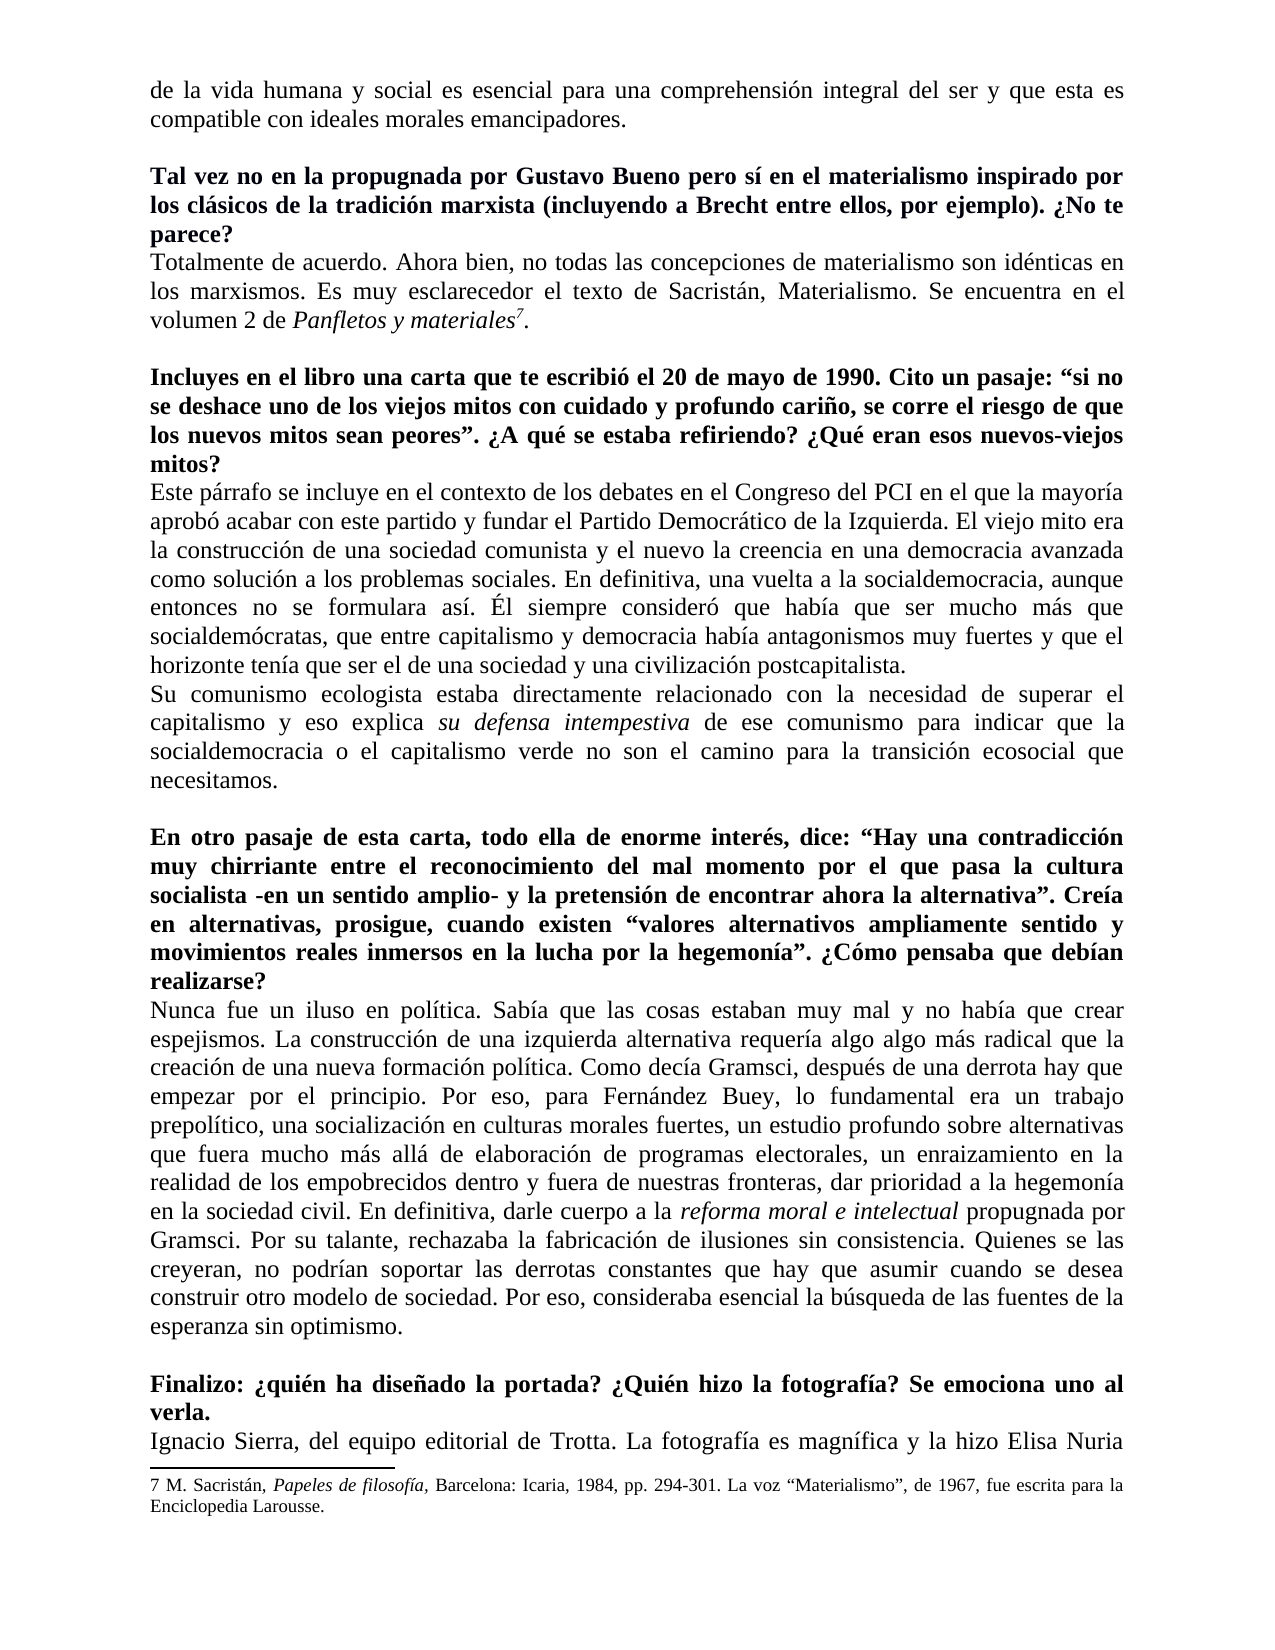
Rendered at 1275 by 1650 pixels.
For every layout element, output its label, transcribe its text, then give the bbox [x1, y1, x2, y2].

text Nunca fue un iluso en política. Sabía que las cosas estaban muy mal y no había que crear espejismos. La construcción de una izquierda alternativa requería algo algo más radical que la creación de una nueva formación política. Como decía Gramsci, después de una derrota hay que empezar por el principio. Por eso, para Fernández Buey, lo fundamental era un trabajo prepolítico, una socialización en culturas morales fuertes, un estudio profundo sobre alternativas que fuera mucho más allá de elaboración de programas electorales, un enraizamiento en la realidad de los empobrecidos dentro y fuera de nuestras fronteras, dar prioridad a la hegemonía en la sociedad civil. En definitiva, darle cuerpo a la reforma moral e intelectual propugnada por Gramsci. Por su talante, rechazaba la fabricación de ilusiones sin consistencia. Quienes se las creyeran, no podrían soportar las derrotas constantes que hay que asumir cuando se desea construir otro modelo de sociedad. Por eso, consideraba esencial la búsqueda de las fuentes de la esperanza sin optimismo. [150, 995, 1125, 1340]
text Este párrafo se incluye en el contexto de los debates en el Congreso del PCI en el que la mayoría aprobó acabar con este partido y fundar el Partido Democrático de la Izquierda. El viejo mito era la construcción de una sociedad comunista y el nuevo la creencia en una democracia avanzada como solución a los problemas sociales. En definitiva, una vuelta a la socialdemocracia, aunque entonces no se formulara así. Él siempre consideró que había que ser mucho más que socialdemócratas, que entre capitalismo y democracia había antagonismos muy fuertes y que el horizonte tenía que ser el de una sociedad y una civilización postcapitalista. [150, 477, 1125, 679]
text Finalizo: ¿quién ha diseñado la portada? ¿Quién hizo la fotografía? Se emociona uno al verla. [150, 1369, 1125, 1426]
text Totalmente de acuerdo. Ahora bien, no todas las concepciones de materialismo son idénticas en los marxismos. Es muy esclarecedor el texto de Sacristán, Materialismo. Se encuentra en el volumen 2 de Panfletos y materiales. [150, 247, 1125, 334]
text En otro pasaje de esta carta, todo ella de enorme interés, dice: “Hay una contradicción muy chirriante entre el reconocimiento del mal momento por el que pasa la cultura socialista -en un sentido amplio- y la pretensión de encontrar ahora la alternativa”. Creía en alternativas, prosigue, cuando existen “valores alternativos ampliamente sentido y movimientos reales inmersos en la lucha por la hegemonía”. ¿Cómo pensaba que debían realizarse? [150, 822, 1125, 995]
text de la vida humana y social es esencial para una comprehensión integral del ser y que esta es compatible con ideales morales emancipadores. [150, 75, 1125, 132]
text Su comunismo ecologista estaba directamente relacionado con la necesidad de superar el capitalismo y eso explica su defensa intempestiva de ese comunismo para indicar que la socialdemocracia o el capitalismo verde no son el camino para la transición ecosocial que necesitamos. [150, 679, 1125, 794]
text M. Sacristán, Papeles de filosofía, Barcelona: Icaria, 1984, pp. 294-301. La voz “Materialismo”, de 1967, fue escrita para la Enciclopedia Larousse. [150, 1474, 1125, 1517]
text Ignacio Sierra, del equipo editorial de Trotta. La fotografía es magnífica y la hizo Elisa Nuria [150, 1426, 1125, 1455]
text Tal vez no en la propugnada por Gustavo Bueno pero sí en el materialismo inspirado por los clásicos de la tradición marxista (incluyendo a Brecht entre ellos, por ejemplo). ¿No te parece? [150, 161, 1125, 247]
text Incluyes en el libro una carta que te escribió el 20 de mayo de 1990. Cito un pasaje: “si no se deshace uno de los viejos mitos con cuidado y profundo cariño, se corre el riesgo de que los nuevos mitos sean peores”. ¿A qué se estaba refiriendo? ¿Qué eran esos nuevos-viejos mitos? [150, 362, 1125, 477]
